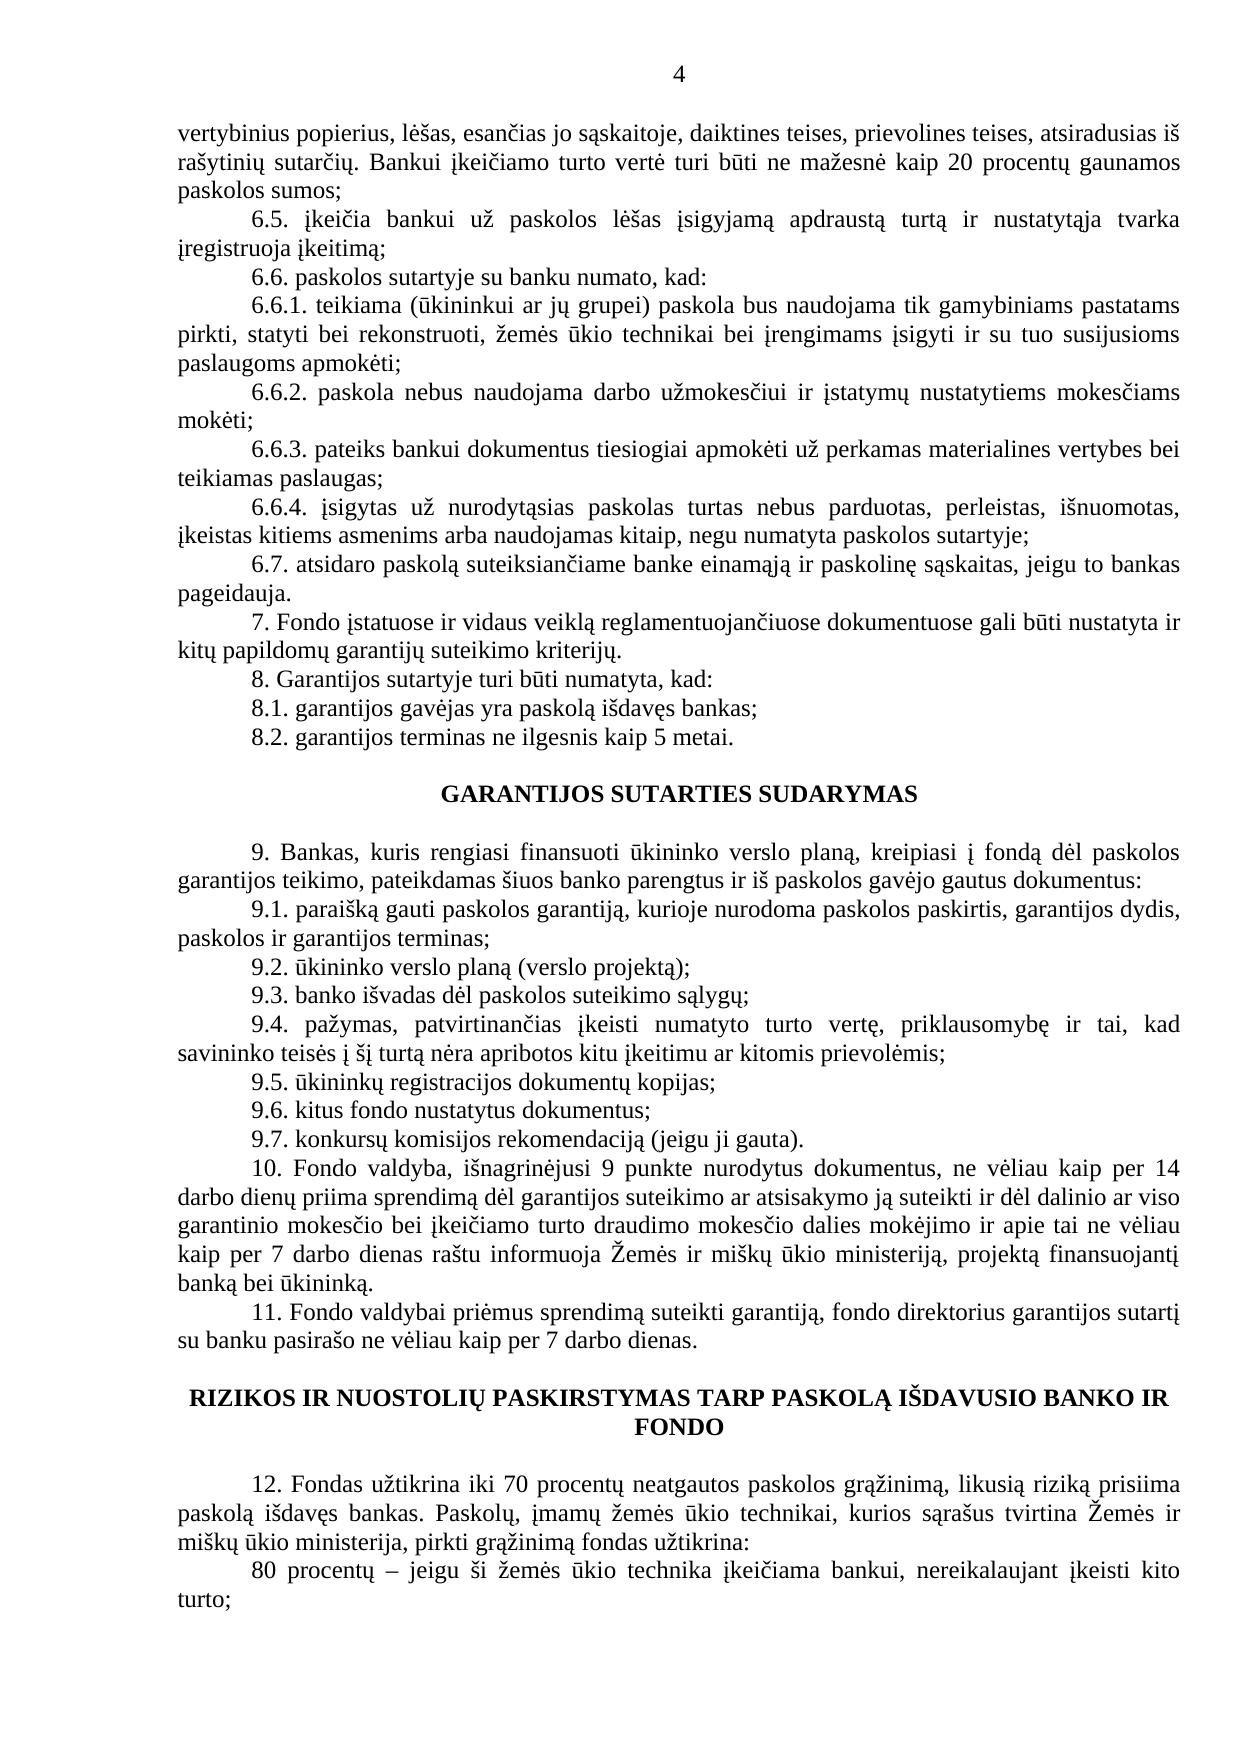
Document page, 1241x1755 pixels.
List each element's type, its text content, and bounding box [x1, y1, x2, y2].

text 8. Garantijos sutartyje turi būti numatyta, kad: [177, 664, 1181, 693]
text 10. Fondo valdyba, išnagrinėjusi 9 punkte nurodytus dokumentus, ne vėliau kaip per 14 darbo dienų priima sprendimą dėl garantijos suteikimo ar atsisakymo ją suteikti ir dėl dalinio ar viso garantinio mokesčio bei įkeičiamo turto draudimo mokesčio dalies mokėjimo ir apie tai ne vėliau kaip per 7 darbo dienas raštu informuoja Žemės ir miškų ūkio ministeriją, projektą finansuojantį banką bei ūkininką. [177, 1153, 1181, 1297]
text 8.2. garantijos terminas ne ilgesnis kaip 5 metai. [177, 722, 1181, 751]
text 9.5. ūkininkų registracijos dokumentų kopijas; [177, 1067, 1181, 1096]
text 6.6.2. paskola nebus naudojama darbo užmokesčiui ir įstatymų nustatytiems mokesčiams mokėti; [177, 377, 1181, 434]
text 9.7. konkursų komisijos rekomendaciją (jeigu ji gauta). [177, 1124, 1181, 1153]
text 8.1. garantijos gavėjas yra paskolą išdavęs bankas; [177, 693, 1181, 722]
text 9. Bankas, kuris rengiasi finansuoti ūkininko verslo planą, kreipiasi į fondą dėl paskolos garantijos teikimo, pateikdamas šiuos banko parengtus ir iš paskolos gavėjo gautus dokumentus: [177, 837, 1181, 894]
text 9.2. ūkininko verslo planą (verslo projektą); [177, 952, 1181, 981]
text 11. Fondo valdybai priėmus sprendimą suteikti garantiją, fondo direktorius garantijos sutartį su banku pasirašo ne vėliau kaip per 7 darbo dienas. [177, 1297, 1181, 1354]
text Garantijos sutarties sudarymas [177, 779, 1181, 808]
text 6.5. įkeičia bankui už paskolos lėšas įsigyjamą apdraustą turtą ir nustatytąja tvarka įregistruoja įkeitimą; [177, 204, 1181, 262]
text 9.6. kitus fondo nustatytus dokumentus; [177, 1096, 1181, 1124]
text 6.6. paskolos sutartyje su banku numato, kad: [177, 262, 1181, 291]
text 6.7. atsidaro paskolą suteiksiančiame banke einamąją ir paskolinę sąskaitas, jeigu to bankas pageidauja. [177, 549, 1181, 607]
text 6.6.1. teikiama (ūkininkui ar jų grupei) paskola bus naudojama tik gamybiniams pastatams pirkti, statyti bei rekonstruoti, žemės ūkio technikai bei įrengimams įsigyti ir su tuo susijusioms paslaugoms apmokėti; [177, 291, 1181, 377]
text vertybinius popierius, lėšas, esančias jo sąskaitoje, daiktines teises, prievolines teises, atsiradusias iš rašytinių sutarčių. Bankui įkeičiamo turto vertė turi būti ne mažesnė kaip 20 procentų gaunamos paskolos sumos; [177, 118, 1181, 204]
text 9.1. paraišką gauti paskolos garantiją, kurioje nurodoma paskolos paskirtis, garantijos dydis, paskolos ir garantijos terminas; [177, 894, 1181, 952]
text Rizikos ir nuostolių paskirstymas tarp paskolą išdavusio banko ir fondo [177, 1383, 1181, 1441]
text 6.6.4. įsigytas už nurodytąsias paskolas turtas nebus parduotas, perleistas, išnuomotas, įkeistas kitiems asmenims arba naudojamas kitaip, negu numatyta paskolos sutartyje; [177, 492, 1181, 549]
text 9.3. banko išvadas dėl paskolos suteikimo sąlygų; [177, 981, 1181, 1009]
text 6.6.3. pateiks bankui dokumentus tiesiogiai apmokėti už perkamas materialines vertybes bei teikiamas paslaugas; [177, 434, 1181, 492]
text 12. Fondas užtikrina iki 70 procentų neatgautos paskolos grąžinimą, likusią riziką prisiima paskolą išdavęs bankas. Paskolų, įmamų žemės ūkio technikai, kurios sąrašus tvirtina Žemės ir miškų ūkio ministerija, pirkti grąžinimą fondas užtikrina: [177, 1469, 1181, 1556]
text 9.4. pažymas, patvirtinančias įkeisti numatyto turto vertę, priklausomybę ir tai, kad savininko teisės į šį turtą nėra apribotos kitu įkeitimu ar kitomis prievolėmis; [177, 1009, 1181, 1067]
text 7. Fondo įstatuose ir vidaus veiklą reglamentuojančiuose dokumentuose gali būti nustatyta ir kitų papildomų garantijų suteikimo kriterijų. [177, 607, 1181, 664]
text 80 procentų – jeigu ši žemės ūkio technika įkeičiama bankui, nereikalaujant įkeisti kito turto; [177, 1556, 1181, 1613]
